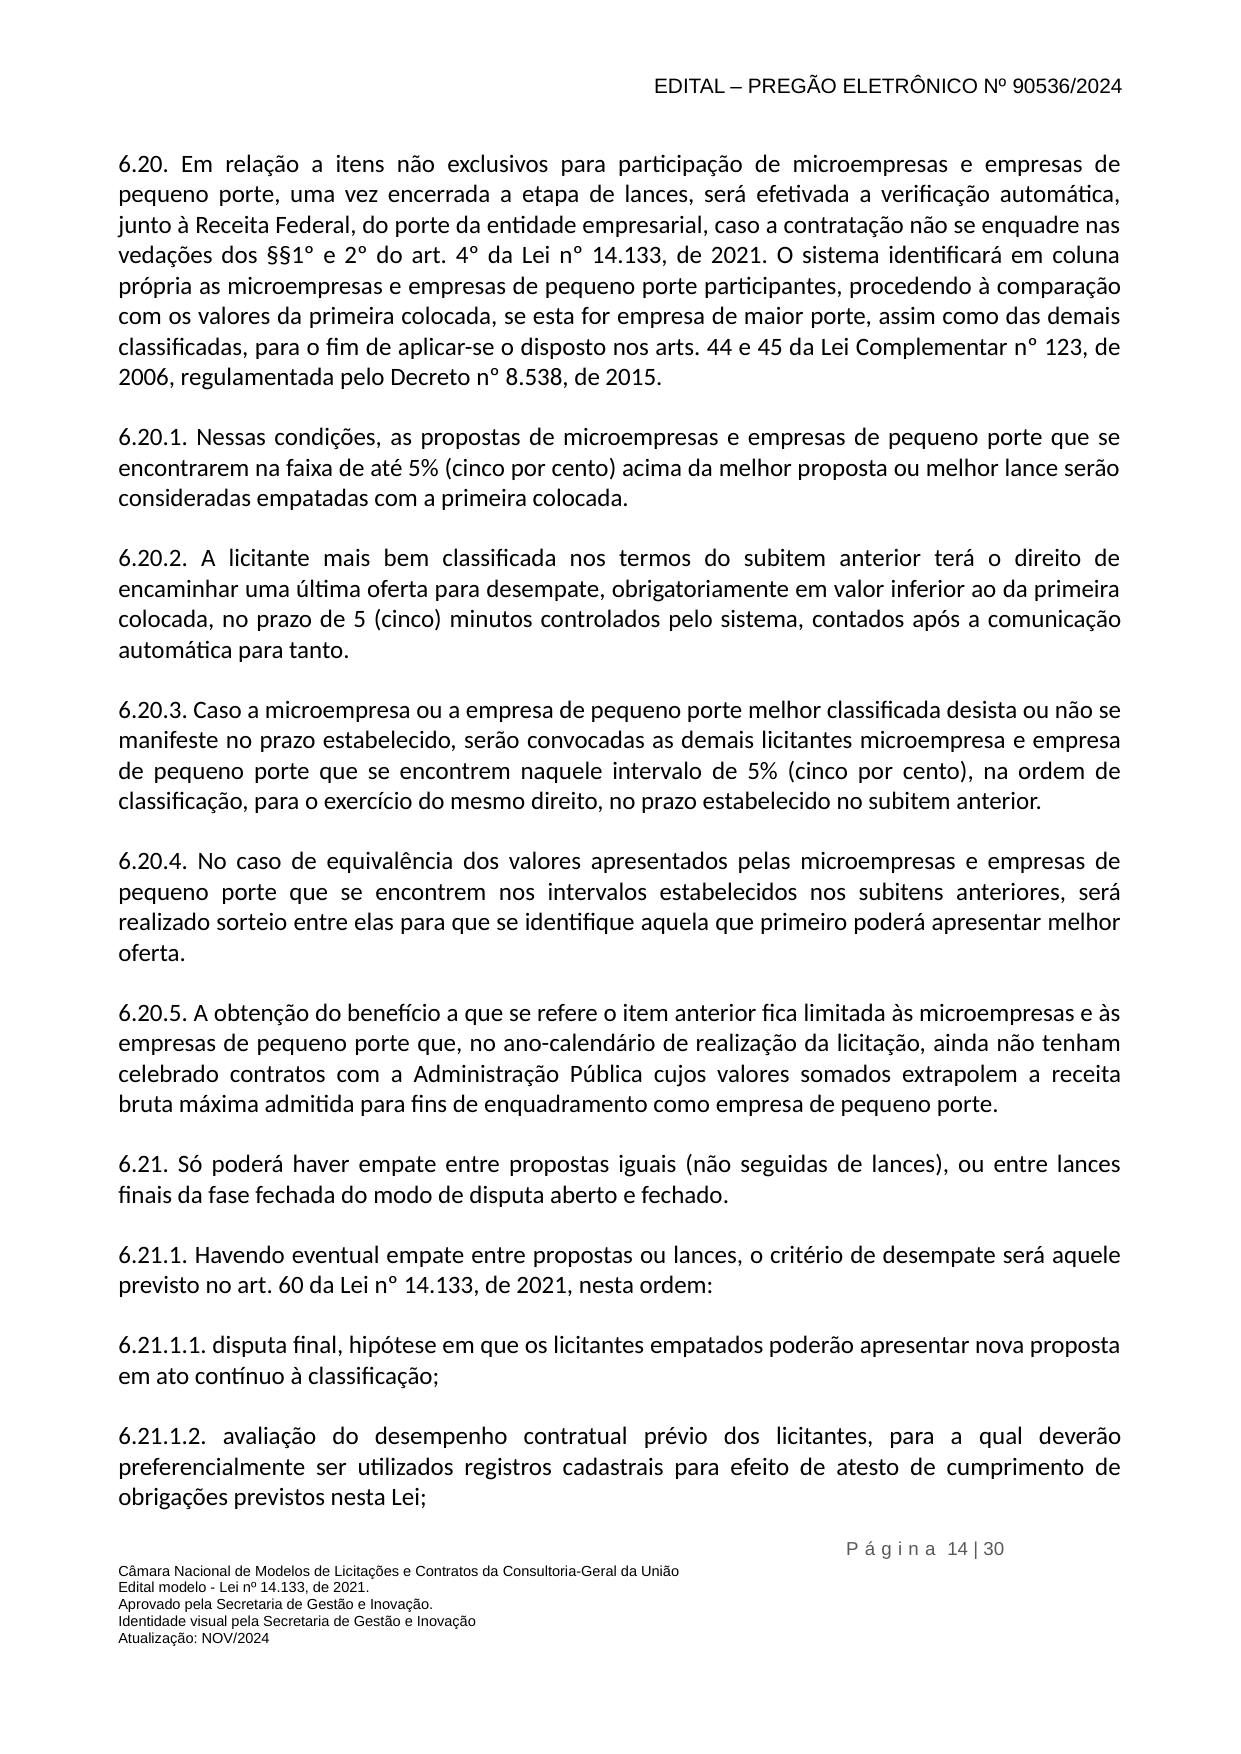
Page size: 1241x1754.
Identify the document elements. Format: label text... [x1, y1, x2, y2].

text 6.21. Só poderá haver empate entre propostas iguais (não seguidas de lances), ou entre lances finais da fase fechada do modo de disputa aberto e fechado. [118, 1149, 1122, 1210]
text 6.21.1.1. disputa final, hipótese em que os licitantes empatados poderão apresentar nova proposta em ato contínuo à classificação; [118, 1330, 1122, 1391]
text 6.20.1. Nessas condições, as propostas de microempresas e empresas de pequeno porte que se encontrarem na faixa de até 5% (cinco por cento) acima da melhor proposta ou melhor lance serão consideradas empatadas com a primeira colocada. [118, 421, 1122, 513]
text 6.21.1.2. avaliação do desempenho contratual prévio dos licitantes, para a qual deverão preferencialmente ser utilizados registros cadastrais para efeito de atesto de cumprimento de obrigações previstos nesta Lei; [118, 1420, 1122, 1512]
text 6.21.1. Havendo eventual empate entre propostas ou lances, o critério de desempate será aquele previsto no art. 60 da Lei nº 14.133, de 2021, nesta ordem: [118, 1239, 1122, 1300]
text 6.20. Em relação a itens não exclusivos para participação de microempresas e empresas de pequeno porte, uma vez encerrada a etapa de lances, será efetivada a verificação automática, junto à Receita Federal, do porte da entidade empresarial, caso a contratação não se enquadre nas vedações dos §§1º e 2º do art. 4º da Lei nº 14.133, de 2021. O sistema identificará em coluna própria as microempresas e empresas de pequeno porte participantes, procedendo à comparação com os valores da primeira colocada, se esta for empresa de maior porte, assim como das demais classificadas, para o fim de aplicar-se o disposto nos arts. 44 e 45 da Lei Complementar nº 123, de 2006, regulamentada pelo Decreto nº 8.538, de 2015. [118, 148, 1122, 392]
text 6.20.5. A obtenção do benefício a que se refere o item anterior fica limitada às microempresas e às empresas de pequeno porte que, no ano-calendário de realização da licitação, ainda não tenham celebrado contratos com a Administração Pública cujos valores somados extrapolem a receita bruta máxima admitida para fins de enquadramento como empresa de pequeno porte. [118, 997, 1122, 1119]
text 6.20.2. A licitante mais bem classificada nos termos do subitem anterior terá o direito de encaminhar uma última oferta para desempate, obrigatoriamente em valor inferior ao da primeira colocada, no prazo de 5 (cinco) minutos controlados pelo sistema, contados após a comunicação automática para tanto. [118, 542, 1122, 664]
text 6.20.3. Caso a microempresa ou a empresa de pequeno porte melhor classificada desista ou não se manifeste no prazo estabelecido, serão convocadas as demais licitantes microempresa e empresa de pequeno porte que se encontrem naquele intervalo de 5% (cinco por cento), na ordem de classificação, para o exercício do mesmo direito, no prazo estabelecido no subitem anterior. [118, 694, 1122, 816]
text 6.20.4. No caso de equivalência dos valores apresentados pelas microempresas e empresas de pequeno porte que se encontrem nos intervalos estabelecidos nos subitens anteriores, será realizado sorteio entre elas para que se identifique aquela que primeiro poderá apresentar melhor oferta. [118, 846, 1122, 968]
